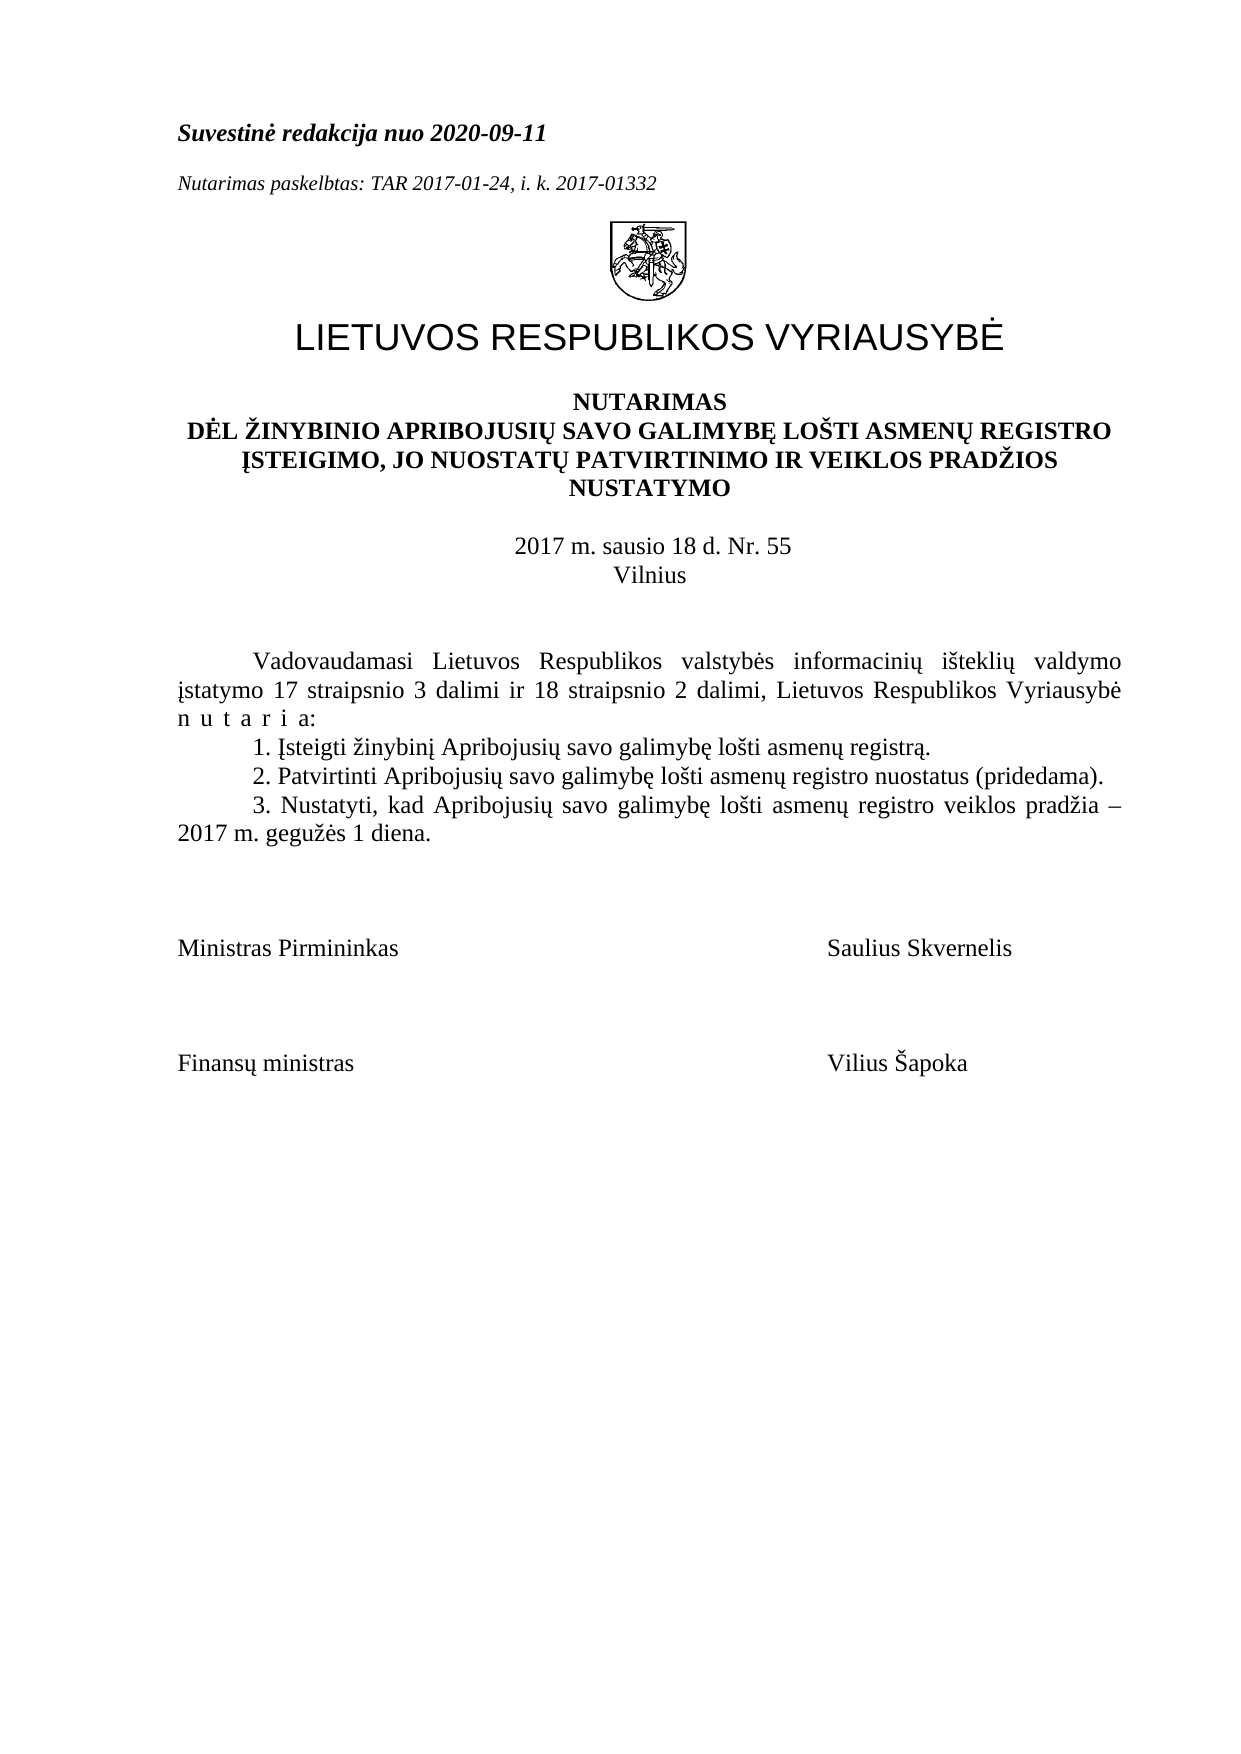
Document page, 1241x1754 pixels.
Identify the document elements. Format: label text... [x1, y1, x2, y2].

text Ministras Pirmininkas Saulius Skvernelis [177, 933, 1122, 962]
text 3. Nustatyti, kad Apribojusių savo galimybę lošti asmenų registro veiklos pradžia – 2017 m. gegužės 1 diena. [177, 790, 1122, 847]
text DĖL ŽINYBINIO APRIBOJUSIŲ SAVO GALIMYBĘ LOŠTI ASMENŲ REGISTRO ĮSTEIGIMO, JO NUOSTATŲ PATVIRTINIMO IR VEIKLOS PRADŽIOS NUSTATYMO [177, 416, 1122, 502]
text 1. Įsteigti žinybinį Apribojusių savo galimybę lošti asmenų registrą. [177, 732, 1122, 761]
text Vadovaudamasi Lietuvos Respublikos valstybės informacinių išteklių valdymo įstatymo 17 straipsnio 3 dalimi ir 18 straipsnio 2 dalimi, Lietuvos Respublikos Vyriausybė nutaria: [177, 646, 1122, 732]
text 2. Patvirtinti Apribojusių savo galimybę lošti asmenų registro nuostatus (pridedama). [177, 761, 1122, 790]
text Nutarimas paskelbtas: TAR 2017-01-24, i. k. 2017-01332 [177, 171, 1122, 195]
text nutarimas [177, 387, 1122, 416]
text 2017 m. sausio 18 d. Nr. 55 [177, 531, 1122, 560]
text Suvestinė redakcija nuo 2020-09-11 [177, 118, 1122, 147]
text Vilnius [177, 560, 1122, 588]
text Finansų ministras Vilius Šapoka [177, 1048, 1122, 1077]
text Lietuvos Respublikos Vyriausybė [177, 315, 1122, 358]
